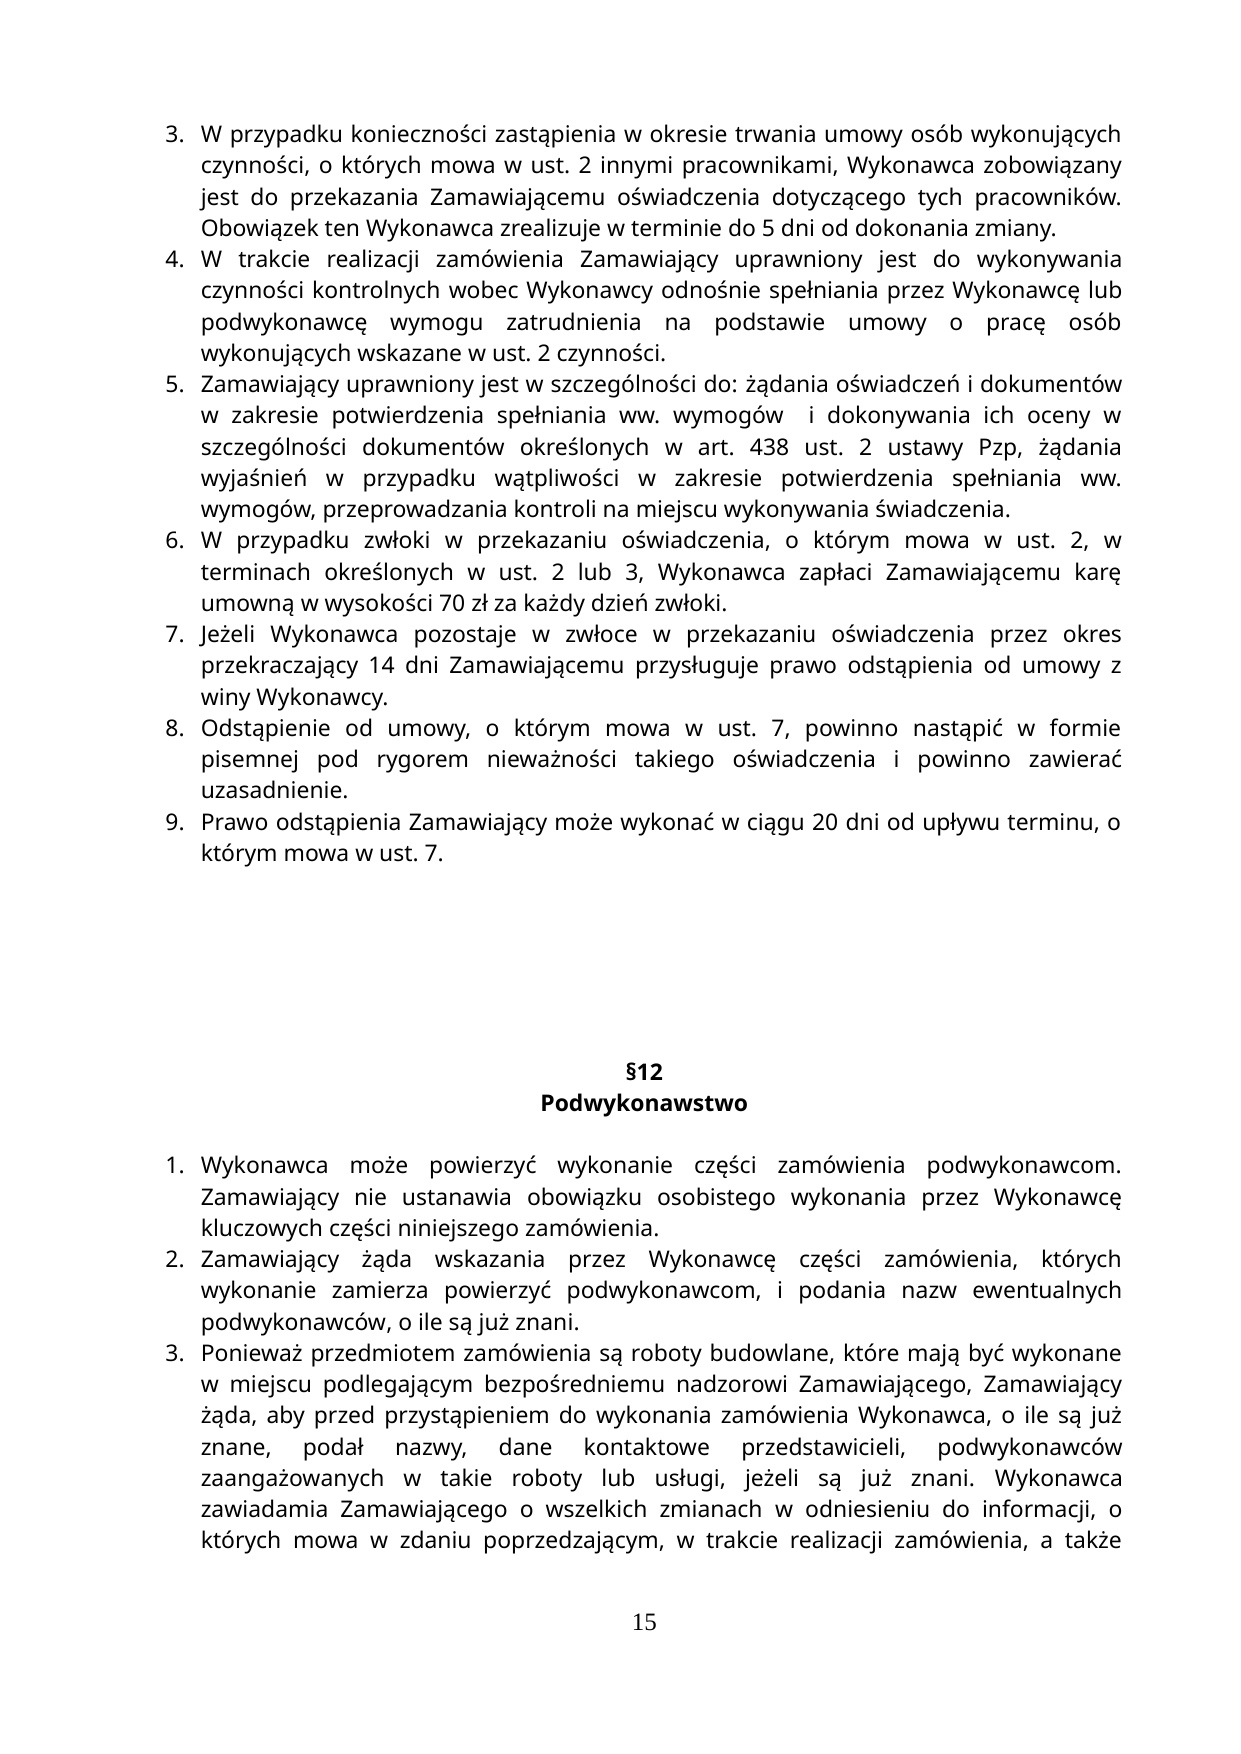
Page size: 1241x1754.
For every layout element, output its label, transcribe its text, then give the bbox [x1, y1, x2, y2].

list Wykonawca może powierzyć wykonanie części zamówienia podwykonawcom. Zamawiający nie ustanawia obowiązku osobistego wykonania przez Wykonawcę kluczowych części niniejszego zamówienia. [165, 1149, 1123, 1243]
list Zamawiający żąda wskazania przez Wykonawcę części zamówienia, których wykonanie zamierza powierzyć podwykonawcom, i podania nazw ewentualnych podwykonawców, o ile są już znani. [165, 1243, 1123, 1337]
list W przypadku zwłoki w przekazaniu oświadczenia, o którym mowa w ust. 2, w terminach określonych w ust. 2 lub 3, Wykonawca zapłaci Zamawiającemu karę umowną w wysokości 70 zł za każdy dzień zwłoki. [165, 524, 1123, 618]
list W przypadku konieczności zastąpienia w okresie trwania umowy osób wykonujących czynności, o których mowa w ust. 2 innymi pracownikami, Wykonawca zobowiązany jest do przekazania Zamawiającemu oświadczenia dotyczącego tych pracowników. Obowiązek ten Wykonawca zrealizuje w terminie do 5 dni od dokonania zmiany. [165, 118, 1123, 243]
list Ponieważ przedmiotem zamówienia są roboty budowlane, które mają być wykonane w miejscu podlegającym bezpośredniemu nadzorowi Zamawiającego, Zamawiający żąda, aby przed przystąpieniem do wykonania zamówienia Wykonawca, o ile są już znane, podał nazwy, dane kontaktowe przedstawicieli, podwykonawców zaangażowanych w takie roboty lub usługi, jeżeli są już znani. Wykonawca zawiadamia Zamawiającego o wszelkich zmianach w odniesieniu do informacji, o których mowa w zdaniu poprzedzającym, w trakcie realizacji zamówienia, a także [165, 1337, 1123, 1556]
text §12 [165, 1056, 1123, 1087]
list Odstąpienie od umowy, o którym mowa w ust. 7, powinno nastąpić w formie pisemnej pod rygorem nieważności takiego oświadczenia i powinno zawierać uzasadnienie. [165, 712, 1123, 806]
list Prawo odstąpienia Zamawiający może wykonać w ciągu 20 dni od upływu terminu, o którym mowa w ust. 7. [165, 806, 1123, 868]
list Jeżeli Wykonawca pozostaje w zwłoce w przekazaniu oświadczenia przez okres przekraczający 14 dni Zamawiającemu przysługuje prawo odstąpienia od umowy z winy Wykonawcy. [165, 618, 1123, 712]
list Zamawiający uprawniony jest w szczególności do: żądania oświadczeń i dokumentów w zakresie potwierdzenia spełniania ww. wymogów i dokonywania ich oceny w szczególności dokumentów określonych w art. 438 ust. 2 ustawy Pzp, żądania wyjaśnień w przypadku wątpliwości w zakresie potwierdzenia spełniania ww. wymogów, przeprowadzania kontroli na miejscu wykonywania świadczenia. [165, 368, 1123, 524]
text Podwykonawstwo [165, 1087, 1123, 1118]
list W trakcie realizacji zamówienia Zamawiający uprawniony jest do wykonywania czynności kontrolnych wobec Wykonawcy odnośnie spełniania przez Wykonawcę lub podwykonawcę wymogu zatrudnienia na podstawie umowy o pracę osób wykonujących wskazane w ust. 2 czynności. [165, 243, 1123, 368]
